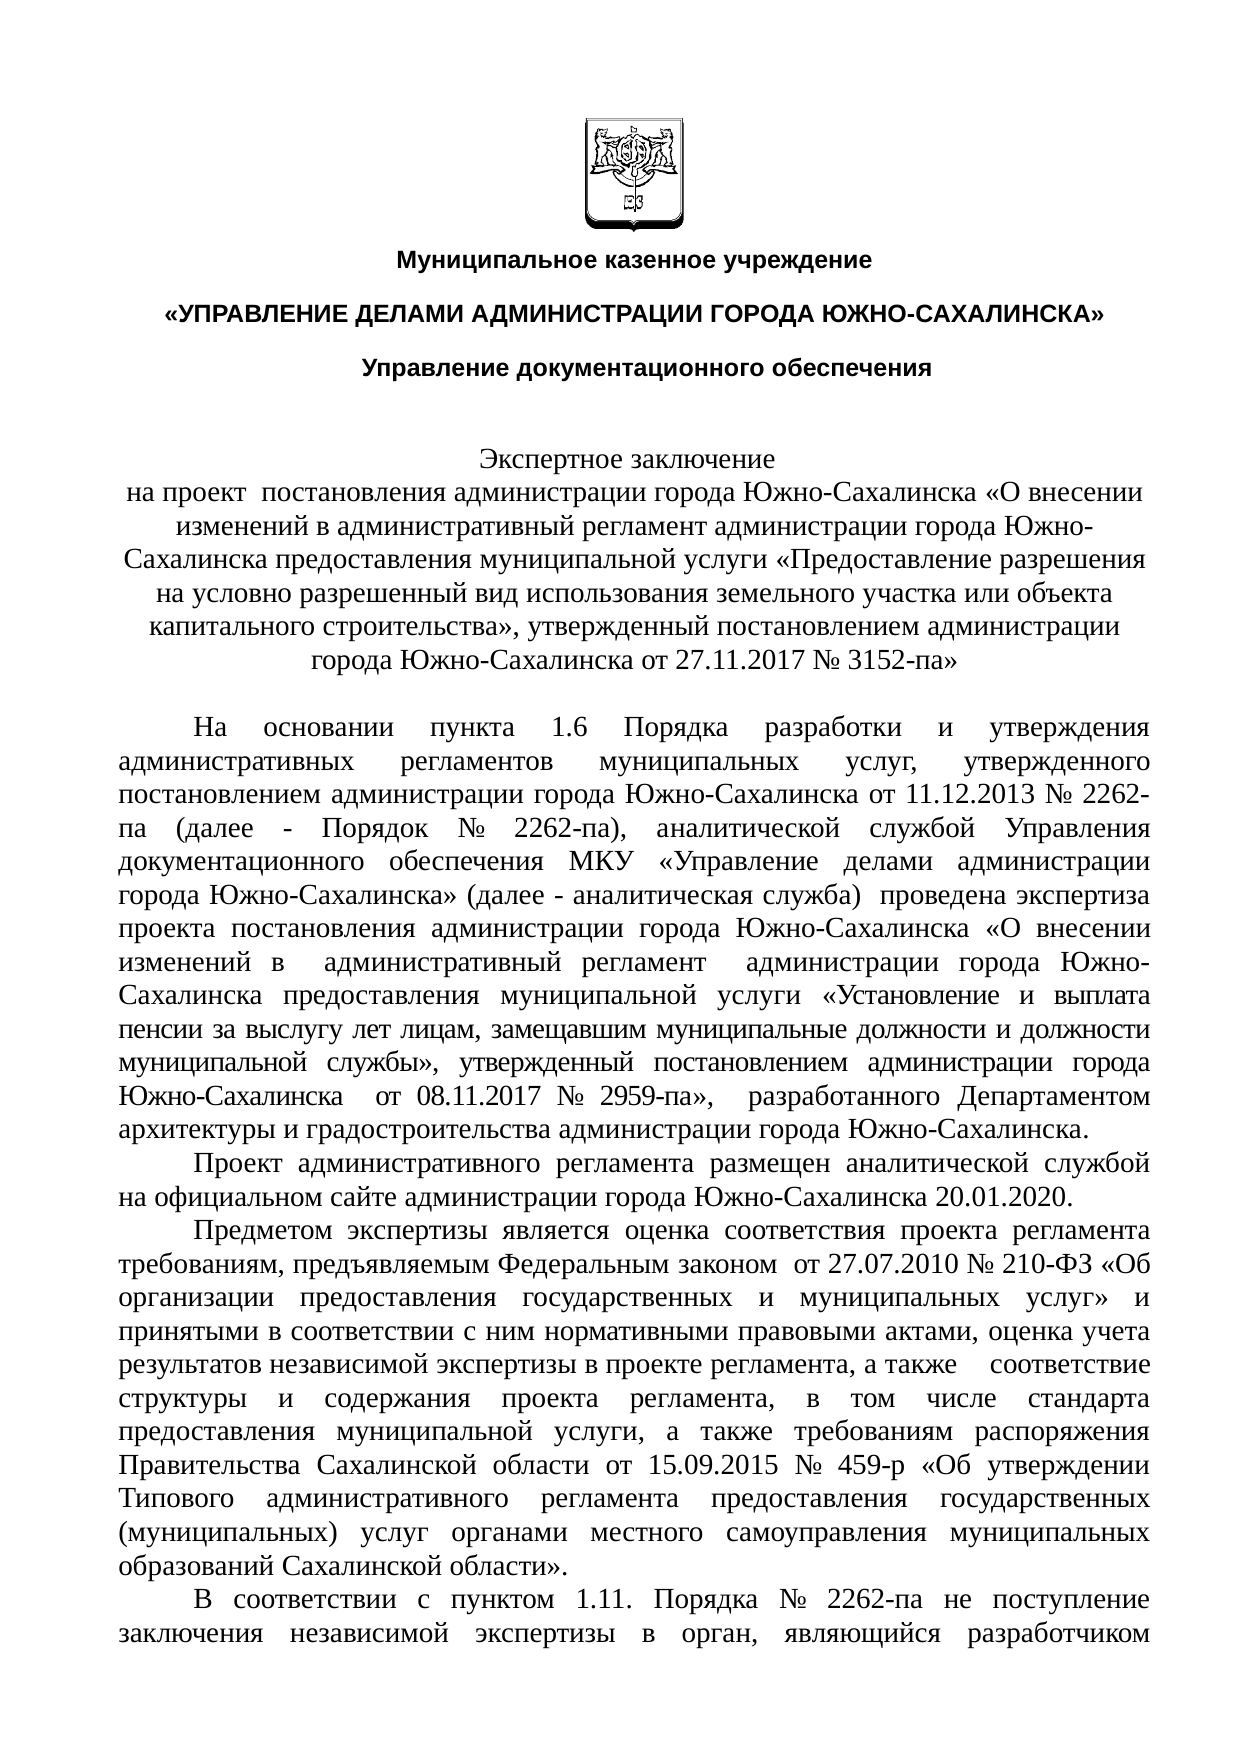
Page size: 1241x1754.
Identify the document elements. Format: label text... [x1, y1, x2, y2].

text на проект постановления администрации города Южно-Сахалинска «О внесении изменений в административный регламент администрации города Южно-Сахалинска предоставления муниципальной услуги «Предоставление разрешения на условно разрешенный вид использования земельного участка или объекта капитального строительства», утвержденный постановлением администрации города Южно-Сахалинска от 27.11.2017 № 3152-па» [118, 474, 1151, 676]
text На основании пункта 1.6 Порядка разработки и утверждения административных регламентов муниципальных услуг, утвержденного постановлением администрации города Южно-Сахалинска от 11.12.2013 № 2262-па (далее - Порядок № 2262-па), аналитической службой Управления документационного обеспечения МКУ «Управление делами администрации города Южно-Сахалинска» (далее - аналитическая служба) проведена экспертиза проекта постановления администрации города Южно-Сахалинска «О внесении изменений в административный регламент администрации города Южно-Сахалинска предоставления муниципальной услуги «Установление и выплата пенсии за выслугу лет лицам, замещавшим муниципальные должности и должности муниципальной службы», утвержденный постановлением администрации города Южно-Сахалинска от 08.11.2017 № 2959-па», разработанного Департаментом архитектуры и градостроительства администрации города Южно-Сахалинска. [118, 709, 1151, 1145]
text «УПРАВЛЕНИЕ ДЕЛАМИ АДМИНИСТРАЦИИ ГОРОДА ЮЖНО-САХАЛИНСКА» [118, 299, 1151, 328]
text Экспертное заключение [118, 441, 1151, 474]
text Муниципальное казенное учреждение [118, 245, 1151, 274]
text Проект административного регламента размещен аналитической службой на официальном сайте администрации города Южно-Сахалинска 20.01.2020. [118, 1145, 1151, 1212]
text В соответствии с пунктом 1.11. Порядка № 2262-па не поступление заключения независимой экспертизы в орган, являющийся разработчиком [118, 1581, 1151, 1648]
text Предметом экспертизы является оценка соответствия проекта регламента требованиям, предъявляемым Федеральным законом от 27.07.2010 № 210-ФЗ «Об организации предоставления государственных и муниципальных услуг» и принятыми в соответствии с ним нормативными правовыми актами, оценка учета результатов независимой экспертизы в проекте регламента, а также соответствие структуры и содержания проекта регламента, в том числе стандарта предоставления муниципальной услуги, а также требованиям распоряжения Правительства Сахалинской области от 15.09.2015 № 459-р «Об утверждении Типового административного регламента предоставления государственных (муниципальных) услуг органами местного самоуправления муниципальных образований Сахалинской области». [118, 1212, 1151, 1581]
text Управление документационного обеспечения [118, 353, 1151, 382]
